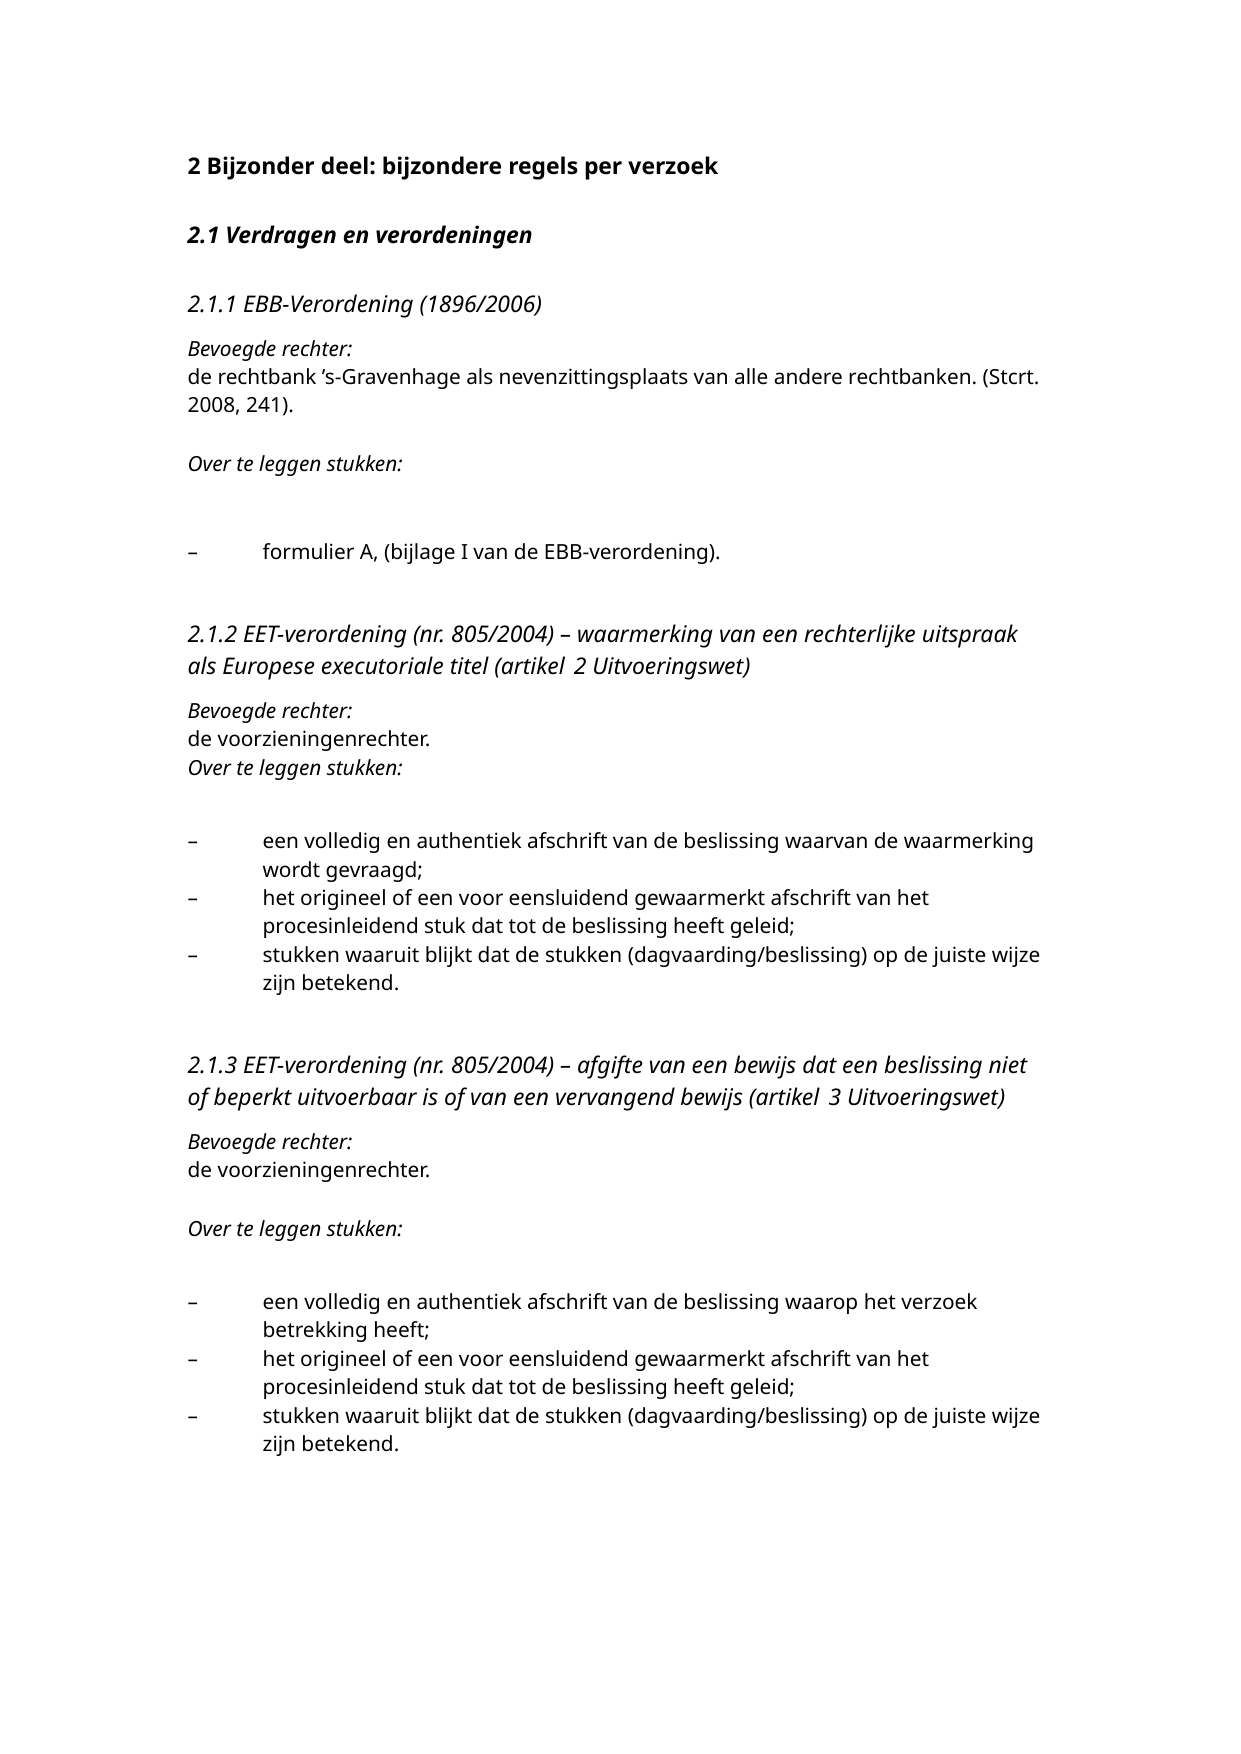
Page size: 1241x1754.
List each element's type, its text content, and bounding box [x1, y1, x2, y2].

text Over te leggen stukken: [187, 449, 1053, 477]
text Over te leggen stukken: [187, 753, 1053, 781]
subtitle 2.1 Verdragen en verordeningen [187, 219, 1053, 250]
subtitle 2 Bijzonder deel: bijzondere regels per verzoek [187, 150, 1053, 181]
subtitle 2.1.1 EBB-Verordening (1896/2006) [187, 287, 1053, 319]
text Bevoegde rechter: [187, 1127, 1053, 1155]
text de voorzieningenrechter. [187, 724, 1053, 753]
text de rechtbank ’s-Gravenhage als nevenzittingsplaats van alle andere rechtbanken. (Stcrt. 2008, 241). [187, 362, 1053, 419]
text Bevoegde rechter: [187, 696, 1053, 724]
subtitle 2.1.2 EET-verordening (nr. 805/2004) – waarmerking van een rechterlijke uitspraak als Europese executoriale titel (artikel 2 Uitvoeringswet) [187, 618, 1053, 681]
list het origineel of een voor eensluidend gewaarmerkt afschrift van het procesinleidend stuk dat tot de beslissing heeft geleid; [187, 883, 1053, 940]
list stukken waaruit blijkt dat de stukken (dagvaarding/beslissing) op de juiste wijze zijn betekend. [187, 940, 1053, 997]
list het origineel of een voor eensluidend gewaarmerkt afschrift van het procesinleidend stuk dat tot de beslissing heeft geleid; [187, 1344, 1053, 1401]
subtitle 2.1.3 EET-verordening (nr. 805/2004) – afgifte van een bewijs dat een beslissing niet of beperkt uitvoerbaar is of van een vervangend bewijs (artikel 3 Uitvoeringswet) [187, 1049, 1053, 1112]
list een volledig en authentiek afschrift van de beslissing waarvan de waarmerking wordt gevraagd; [187, 826, 1053, 883]
list formulier A, (bijlage I van de EBB-verordening). [187, 537, 1053, 566]
text Bevoegde rechter: [187, 334, 1053, 362]
list een volledig en authentiek afschrift van de beslissing waarop het verzoek betrekking heeft; [187, 1287, 1053, 1344]
text de voorzieningenrechter. [187, 1155, 1053, 1184]
text Over te leggen stukken: [187, 1214, 1053, 1242]
list stukken waaruit blijkt dat de stukken (dagvaarding/beslissing) op de juiste wijze zijn betekend. [187, 1401, 1053, 1458]
